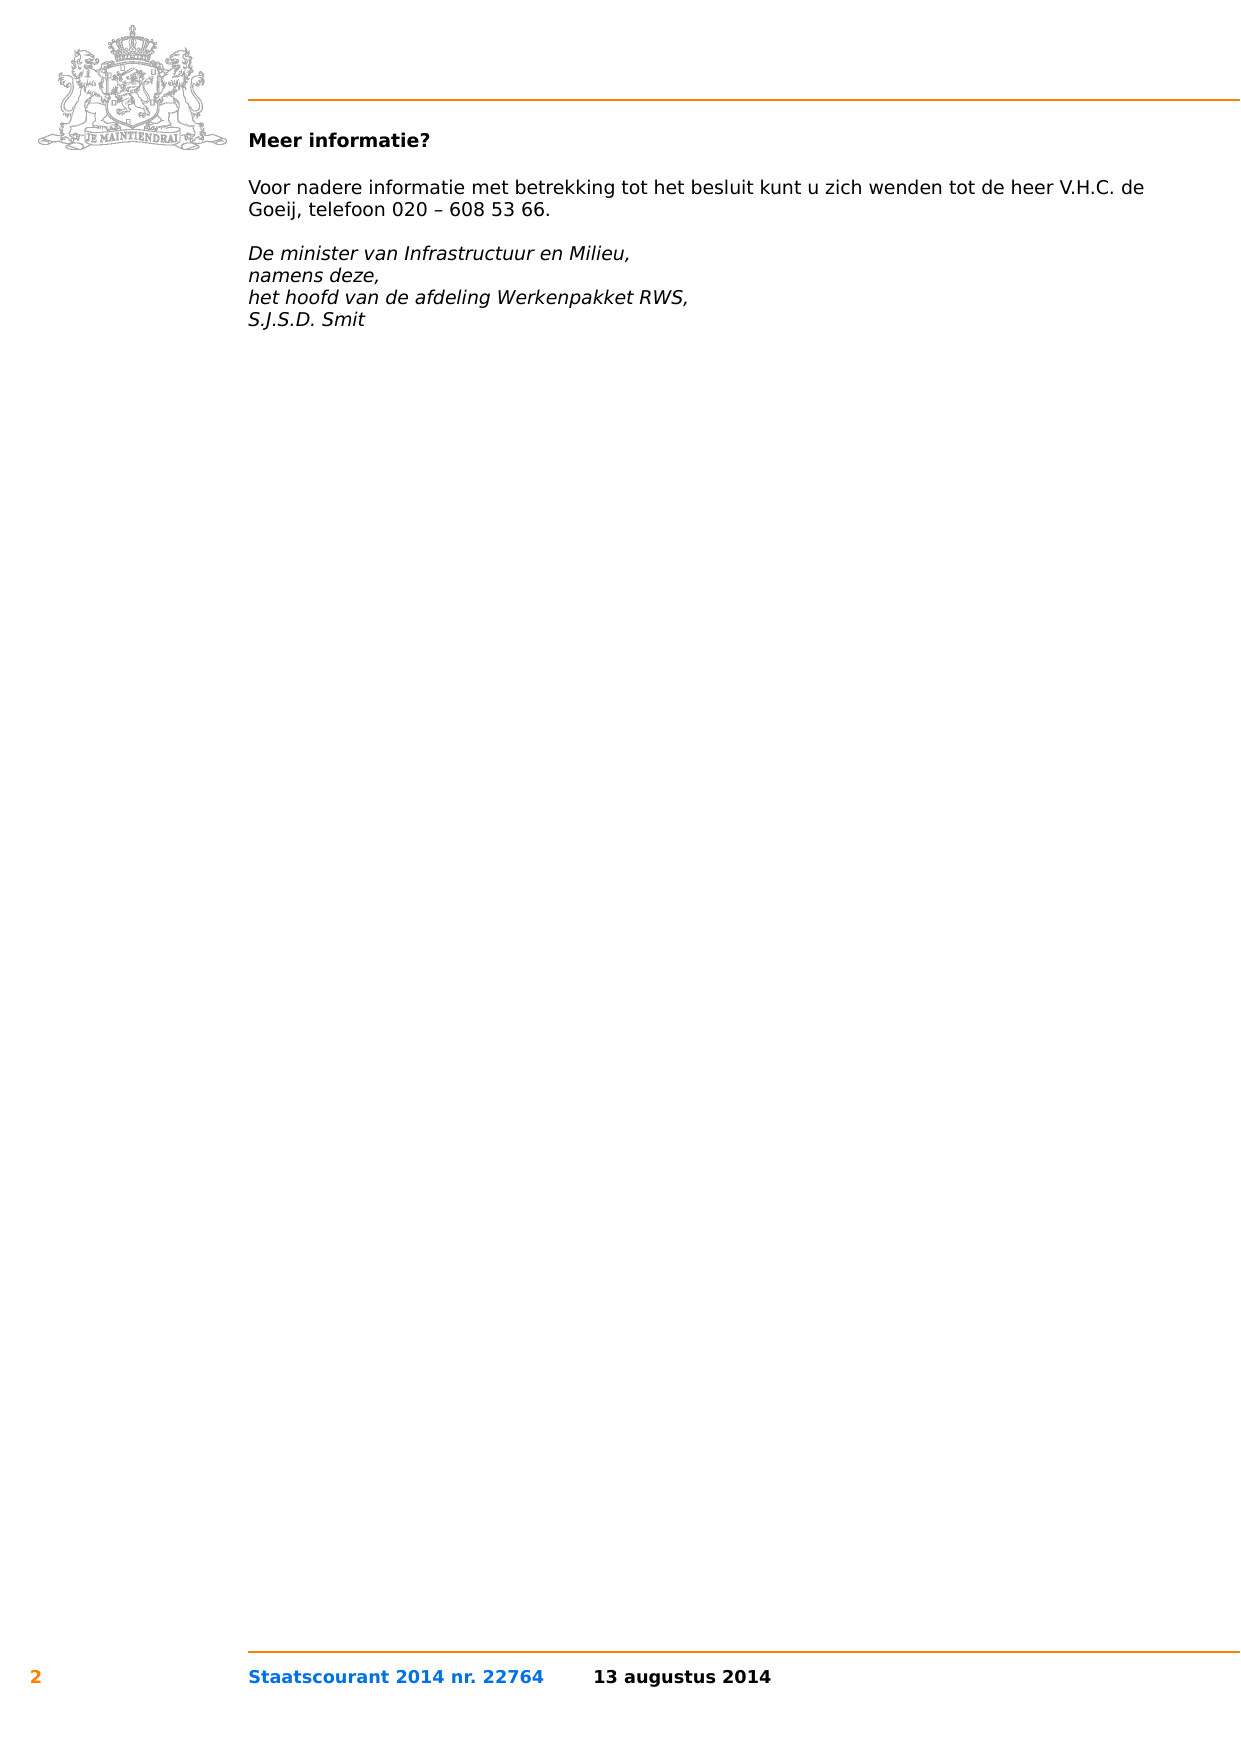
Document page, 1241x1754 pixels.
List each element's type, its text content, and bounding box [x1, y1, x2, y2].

subtitle Meer informatie? [248, 130, 1163, 152]
text Voor nadere informatie met betrekking tot het besluit kunt u zich wenden tot de heer V.H.C. de Goeij, telefoon 020 – 608 53 66. [248, 177, 1163, 221]
text De minister van Infrastructuur en Milieu, namens deze, het hoofd van de afdeling Werkenpakket RWS, S.J.S.D. Smit [248, 243, 1163, 331]
picture [38, 25, 227, 150]
